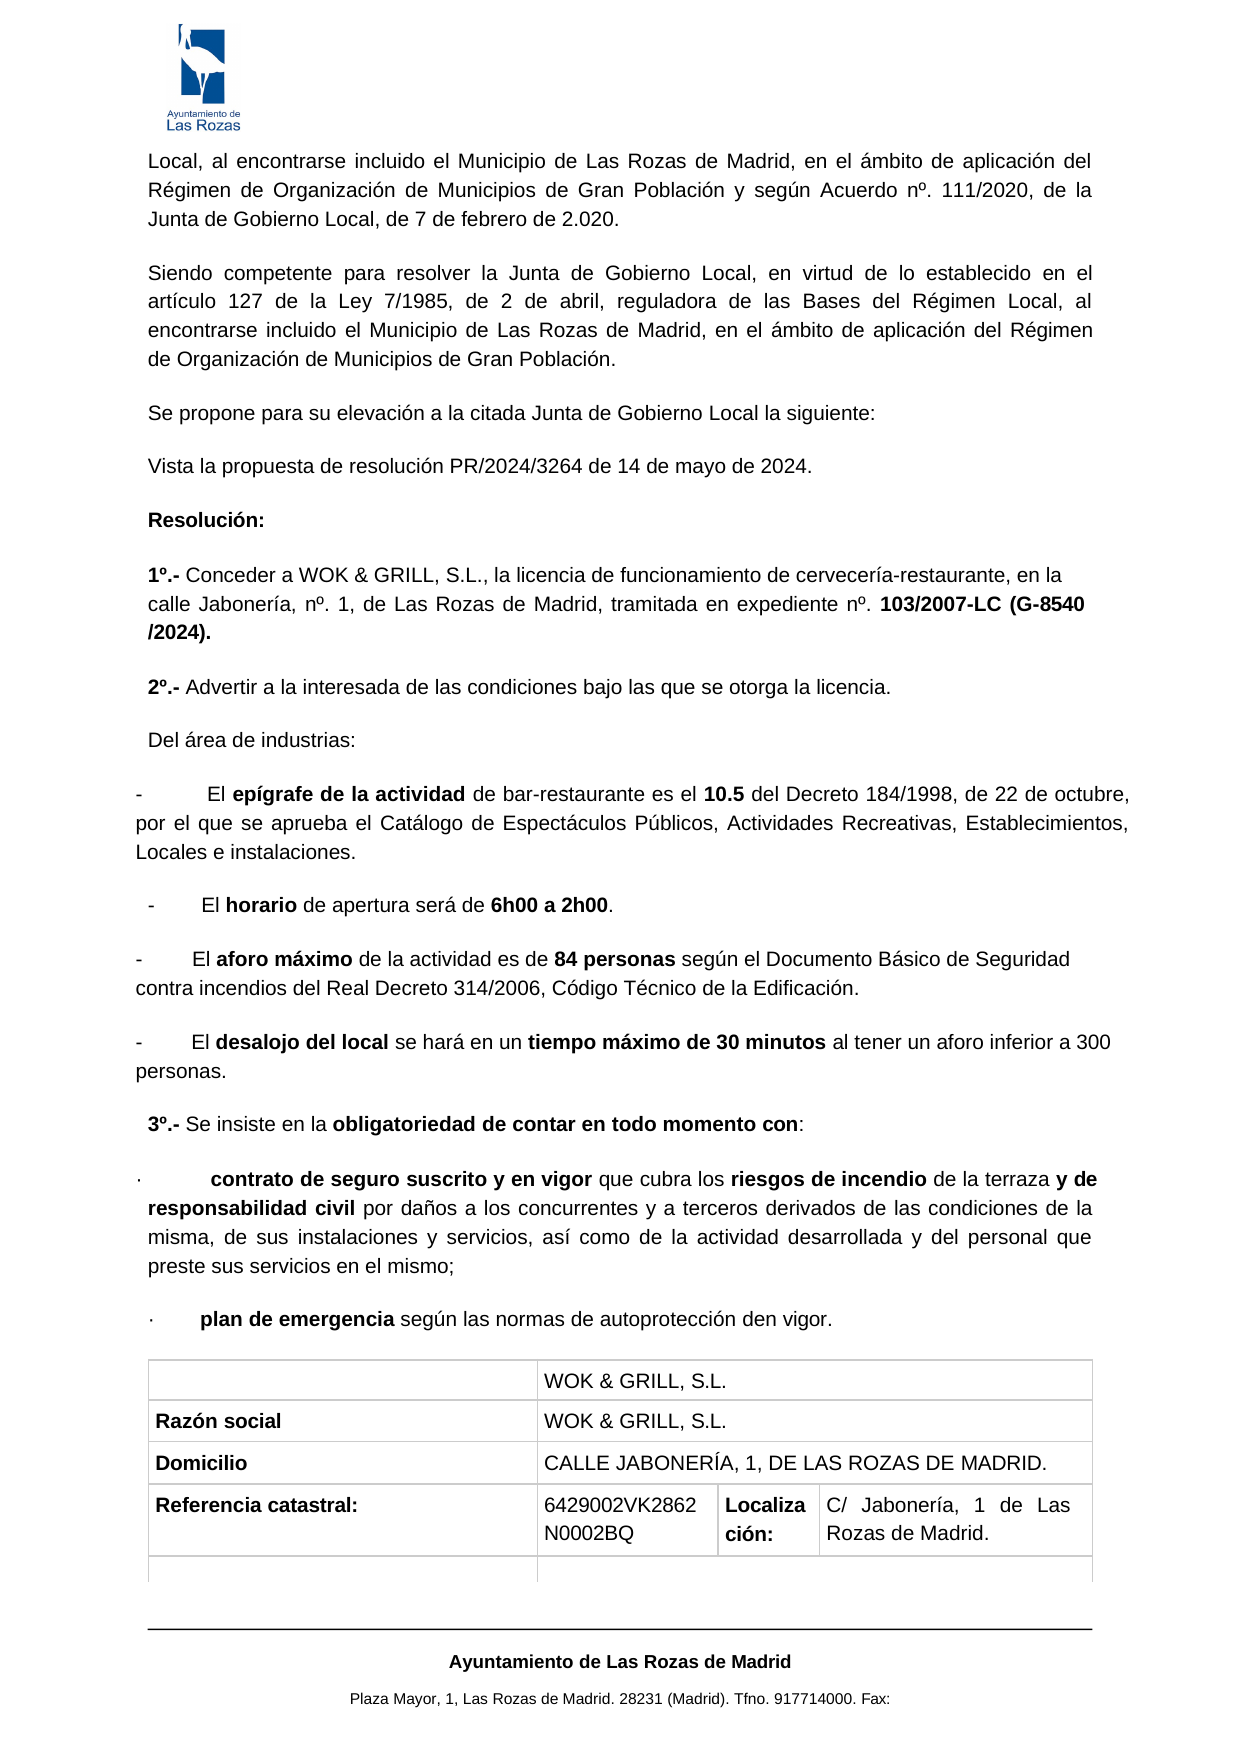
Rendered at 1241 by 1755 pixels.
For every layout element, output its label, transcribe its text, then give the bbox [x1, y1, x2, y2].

subtitle /2024). [148, 621, 1130, 644]
table_cell 6429002VK2862 N0002BQ [538, 1485, 717, 1555]
text responsabilidad civil por daños a los concurrentes y a terceros derivados de las condiciones de la misma, de sus instalaciones y servicios, así como de la actividad desarrollada y del personal que preste sus servicios en el mismo; [148, 1196, 1093, 1278]
list El epígrafe de la actividad de bar-restaurante es el 10.5 del Decreto 184/1998, de 22 de octubre, por el que se aprueba el Catálogo de Espectáculos Públicos, Actividades Recreativas, Establecimientos, Locales e instalaciones. [135, 782, 1130, 864]
table_cell Referencia catastral: [149, 1485, 537, 1555]
table_cell CALLE JABONERÍA, 1, DE LAS ROZAS DE MADRID. [538, 1442, 1092, 1483]
table_cell Razón social [149, 1401, 537, 1441]
text 1º.- Conceder a WOK & GRILL, S.L., la licencia de funcionamiento de cervecería-restaurante, en la calle Jabonería, nº. 1, de Las Rozas de Madrid, tramitada en expediente nº. 103/2007-LC (G-8540 [148, 563, 1093, 616]
table_cell Domicilio [149, 1442, 537, 1483]
table_cell WOK & GRILL, S.L. [538, 1401, 1092, 1441]
table_cell [149, 1557, 537, 1582]
table_header WOK & GRILL, S.L. [538, 1361, 1092, 1399]
list El horario de apertura será de 6h00 a 2h00. [148, 893, 1130, 917]
table_cell [538, 1557, 1092, 1582]
list contrato de seguro suscrito y en vigor que cubra los riesgos de incendio de la terraza y de [135, 1167, 1130, 1191]
text 3º.- Se insiste en la obligatoriedad de contar en todo momento con: [148, 1112, 1130, 1136]
list El desalojo del local se hará en un tiempo máximo de 30 minutos al tener un aforo inferior a 300 personas. [135, 1030, 1130, 1083]
text Local, al encontrarse incluido el Municipio de Las Rozas de Madrid, en el ámbito de aplicación del Régimen de Organización de Municipios de Gran Población y según Acuerdo nº. 111/2020, de la Junta de Gobierno Local, de 7 de febrero de 2.020. [148, 149, 1093, 231]
table_header [149, 1361, 537, 1399]
subtitle Resolución: [148, 508, 1130, 532]
table_cell Localiza ción: [719, 1485, 819, 1555]
text Siendo competente para resolver la Junta de Gobierno Local, en virtud de lo establecido en el artículo 127 de la Ley 7/1985, de 2 de abril, reguladora de las Bases del Régimen Local, al encontrarse incluido el Municipio de Las Rozas de Madrid, en el ámbito de aplicación del Régimen de Organización de Municipios de Gran Población. [148, 261, 1093, 371]
table_cell C/ Jabonería, 1 de Las Rozas de Madrid. [820, 1485, 1092, 1555]
text Se propone para su elevación a la citada Junta de Gobierno Local la siguiente: Vista la propuesta de resolución PR/2024/3264 de 14 de mayo de 2024. [148, 401, 877, 478]
text 2º.- Advertir a la interesada de las condiciones bajo las que se otorga la licencia. Del área de industrias: [148, 674, 892, 752]
list plan de emergencia según las normas de autoprotección den vigor. [148, 1307, 1130, 1331]
list El aforo máximo de la actividad es de 84 personas según el Documento Básico de Seguridad contra incendios del Real Decreto 314/2006, Código Técnico de la Edificación. [135, 947, 1130, 1000]
